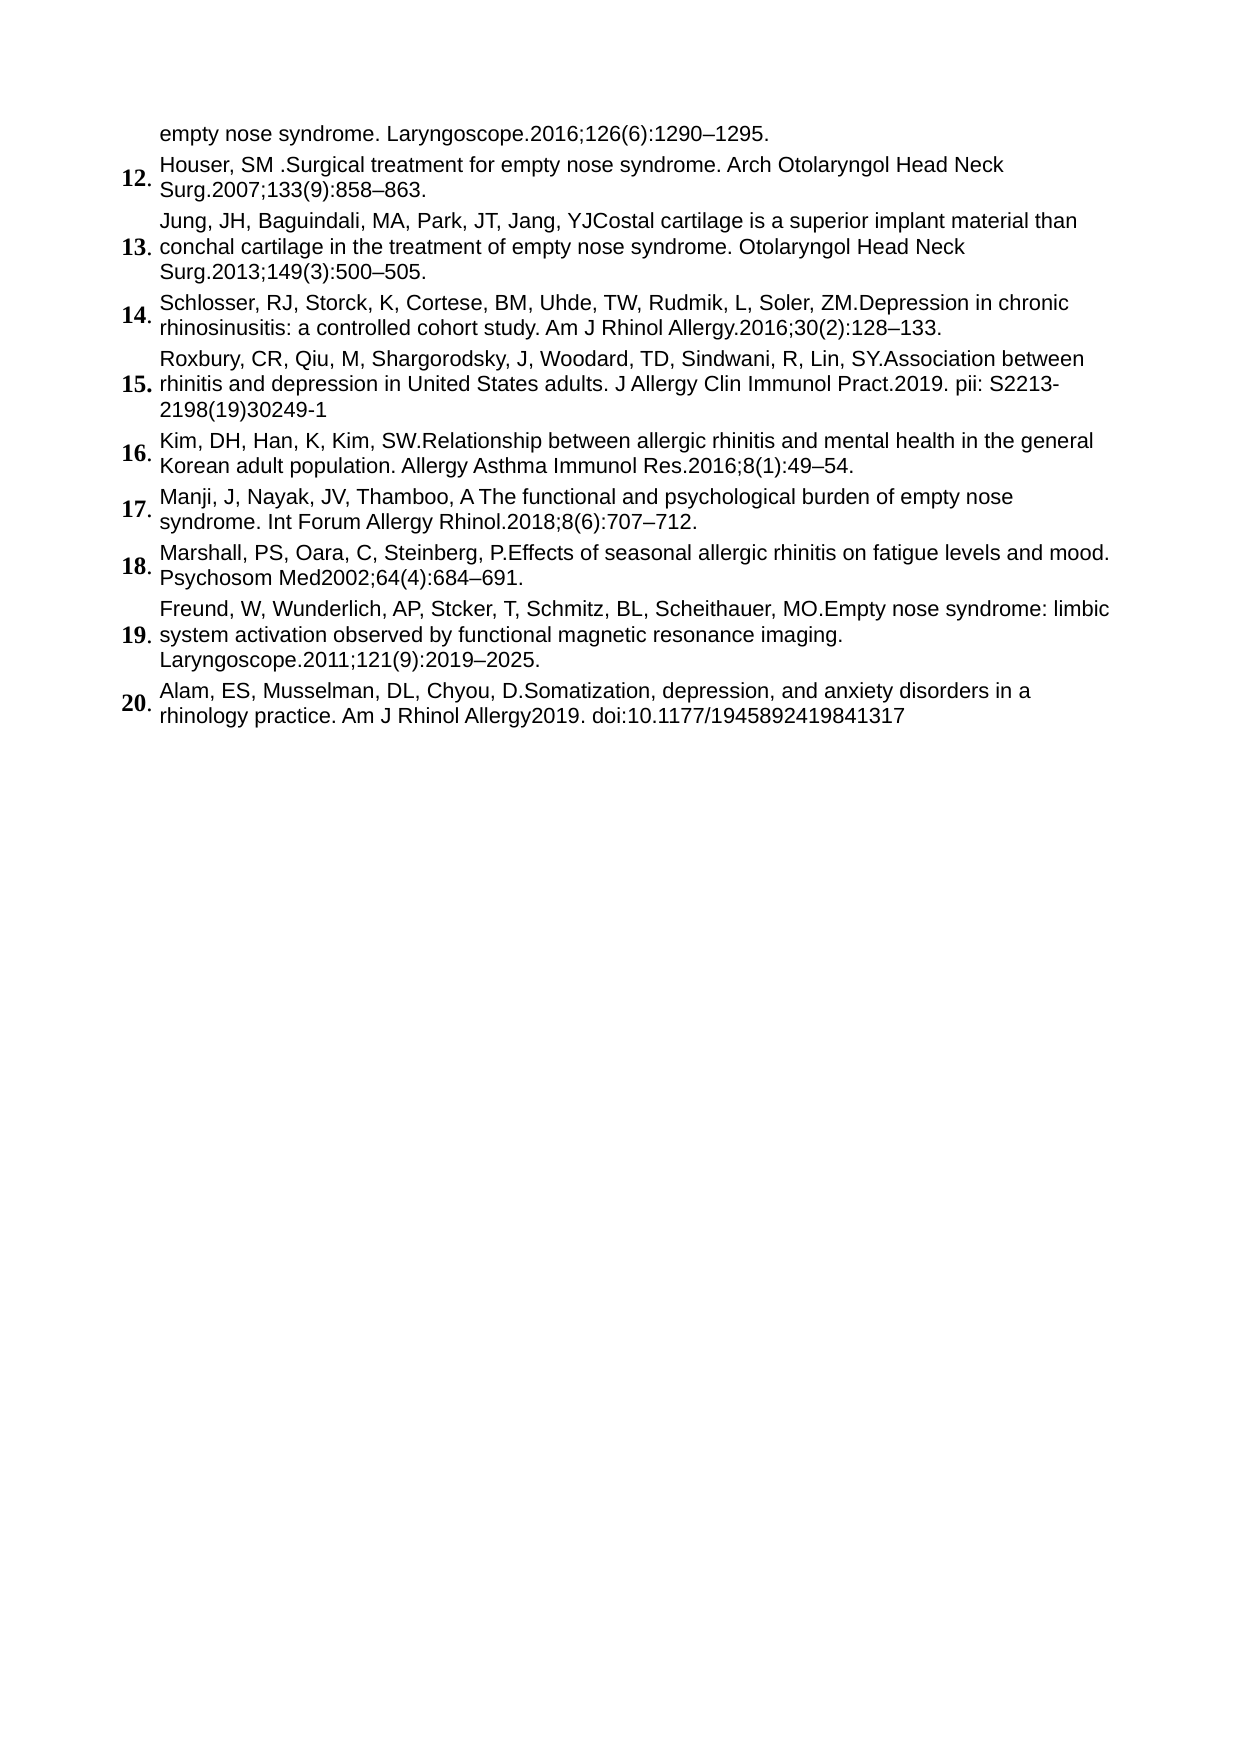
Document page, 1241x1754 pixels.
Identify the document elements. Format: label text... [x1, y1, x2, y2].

table_cell Kim, DH, Han, K, Kim, SW.Relationship between allergic rhinitis and mental health in the general Korean adult population. Allergy Asthma Immunol Res.2016;8(1):49–54. [156, 425, 1122, 481]
table_cell Manji, J, Nayak, JV, Thamboo, A The functional and psychological burden of empty nose syndrome. Int Forum Allergy Rhinol.2018;8(6):707–712. [156, 481, 1122, 537]
table_cell empty nose syndrome. Laryngoscope.2016;126(6):1290–1295. [156, 118, 1122, 149]
table_cell Schlosser, RJ, Storck, K, Cortese, BM, Uhde, TW, Rudmik, L, Soler, ZM.Depression in chronic rhinosinusitis: a controlled cohort study. Am J Rhinol Allergy.2016;30(2):128–133. [156, 287, 1122, 343]
table_cell 14. [118, 287, 156, 343]
table_cell 15. [118, 343, 156, 424]
table_cell 18. [118, 537, 156, 593]
table_cell Freund, W, Wunderlich, AP, Stcker, T, Schmitz, BL, Scheithauer, MO.Empty nose syndrome: limbic system activation observed by functional magnetic resonance imaging. Laryngoscope.2011;121(9):2019–2025. [156, 593, 1122, 675]
table_cell 12. [118, 149, 156, 205]
table_cell 17. [118, 481, 156, 537]
table_cell Houser, SM .Surgical treatment for empty nose syndrome. Arch Otolaryngol Head Neck Surg.2007;133(9):858–863. [156, 149, 1122, 205]
table_cell 20. [118, 675, 156, 731]
table_cell 19. [118, 593, 156, 675]
table_cell Alam, ES, Musselman, DL, Chyou, D.Somatization, depression, and anxiety disorders in a rhinology practice. Am J Rhinol Allergy2019. doi:10.1177/1945892419841317 [156, 675, 1122, 731]
table_cell 13. [118, 205, 156, 287]
table_cell [118, 118, 156, 149]
table_cell Marshall, PS, Oara, C, Steinberg, P.Effects of seasonal allergic rhinitis on fatigue levels and mood. Psychosom Med2002;64(4):684–691. [156, 537, 1122, 593]
table_cell 16. [118, 425, 156, 481]
table_cell Roxbury, CR, Qiu, M, Shargorodsky, J, Woodard, TD, Sindwani, R, Lin, SY.Association between rhinitis and depression in United States adults. J Allergy Clin Immunol Pract.2019. pii: S2213-2198(19)30249-1 [156, 343, 1122, 424]
table_cell Jung, JH, Baguindali, MA, Park, JT, Jang, YJCostal cartilage is a superior implant material than conchal cartilage in the treatment of empty nose syndrome. Otolaryngol Head Neck Surg.2013;149(3):500–505. [156, 205, 1122, 287]
